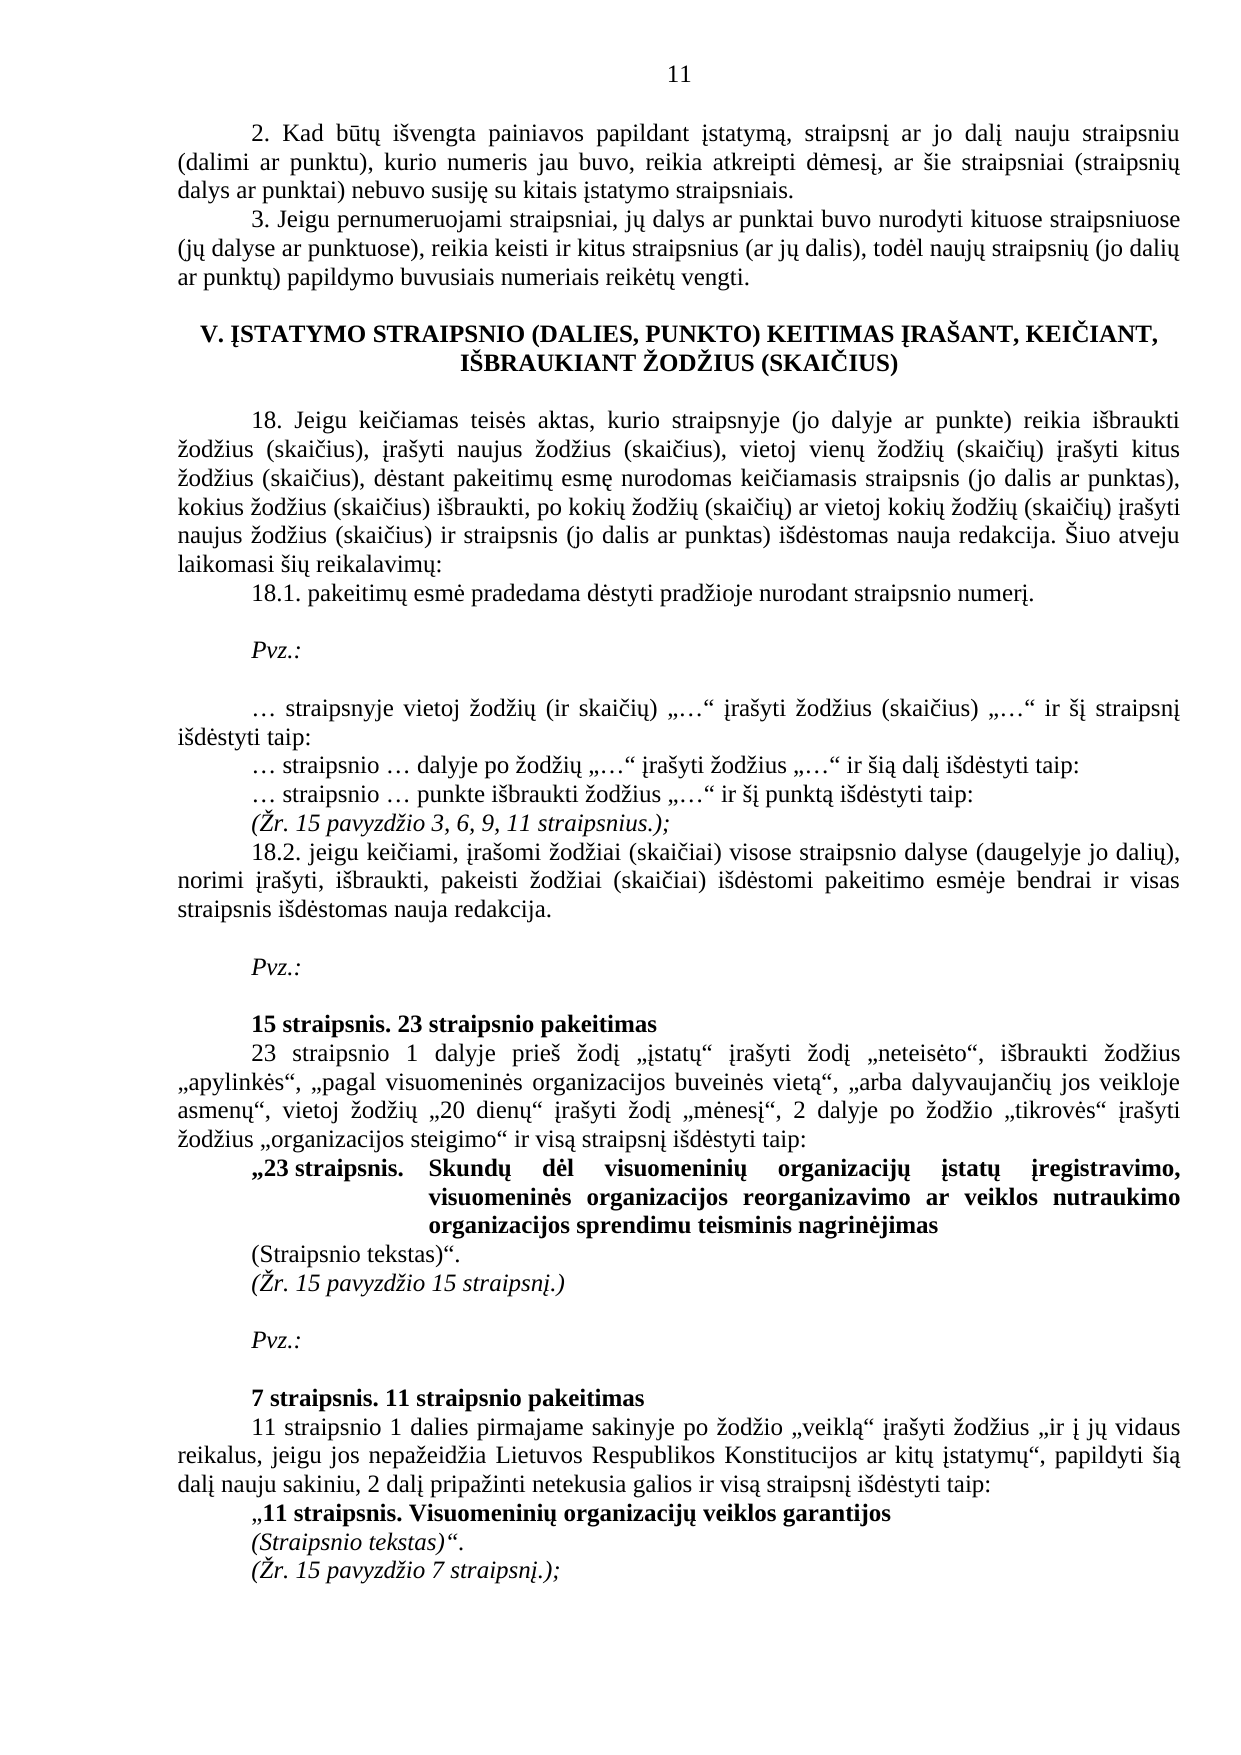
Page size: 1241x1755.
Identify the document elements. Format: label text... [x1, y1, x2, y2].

text „23 straipsnis. Skundų dėl visuomeninių organizacijų įstatų įregistravimo, visuomeninės organizacijos reorganizavimo ar veiklos nutraukimo organizacijos sprendimu teisminis nagrinėjimas [251, 1153, 1181, 1239]
text 11 straipsnio 1 dalies pirmajame sakinyje po žodžio „veiklą“ įrašyti žodžius „ir į jų vidaus reikalus, jeigu jos nepažeidžia Lietuvos Respublikos Konstitucijos ar kitų įstatymų“, papildyti šią dalį nauju sakiniu, 2 dalį pripažinti netekusia galios ir visą straipsnį išdėstyti taip: [177, 1412, 1181, 1498]
text Pvz.: [177, 1326, 1181, 1354]
text 18.1. pakeitimų esmė pradedama dėstyti pradžioje nurodant straipsnio numerį. [177, 578, 1181, 607]
text 2. Kad būtų išvengta painiavos papildant įstatymą, straipsnį ar jo dalį nauju straipsniu (dalimi ar punktu), kurio numeris jau buvo, reikia atkreipti dėmesį, ar šie straipsniai (straipsnių dalys ar punktai) nebuvo susiję su kitais įstatymo straipsniais. [177, 118, 1181, 204]
text Pvz.: [177, 636, 1181, 664]
text (Straipsnio tekstas)“. [177, 1239, 1181, 1268]
text „11 straipsnis. Visuomeninių organizacijų veiklos garantijos [177, 1498, 1181, 1527]
text (Žr. 15 pavyzdžio 7 straipsnį.); [177, 1556, 1181, 1584]
text (Straipsnio tekstas)“. [177, 1527, 1181, 1556]
text Pvz.: [177, 952, 1181, 981]
text … straipsnio … punkte išbraukti žodžius „…“ ir šį punktą išdėstyti taip: [177, 779, 1181, 808]
text … straipsnio … dalyje po žodžių „…“ įrašyti žodžius „…“ ir šią dalį išdėstyti taip: [177, 751, 1181, 779]
text 18. Jeigu keičiamas teisės aktas, kurio straipsnyje (jo dalyje ar punkte) reikia išbraukti žodžius (skaičius), įrašyti naujus žodžius (skaičius), vietoj vienų žodžių (skaičių) įrašyti kitus žodžius (skaičius), dėstant pakeitimų esmę nurodomas keičiamasis straipsnis (jo dalis ar punktas), kokius žodžius (skaičius) išbraukti, po kokių žodžių (skaičių) ar vietoj kokių žodžių (skaičių) įrašyti naujus žodžius (skaičius) ir straipsnis (jo dalis ar punktas) išdėstomas nauja redakcija. Šiuo atveju laikomasi šių reikalavimų: [177, 406, 1181, 578]
text 23 straipsnio 1 dalyje prieš žodį „įstatų“ įrašyti žodį „neteisėto“, išbraukti žodžius „apylinkės“, „pagal visuomeninės organizacijos buveinės vietą“, „arba dalyvaujančių jos veikloje asmenų“, vietoj žodžių „20 dienų“ įrašyti žodį „mėnesį“, 2 dalyje po žodžio „tikrovės“ įrašyti žodžius „organizacijos steigimo“ ir visą straipsnį išdėstyti taip: [177, 1038, 1181, 1153]
text 15 straipsnis. 23 straipsnio pakeitimas [177, 1009, 1181, 1038]
text 7 straipsnis. 11 straipsnio pakeitimas [177, 1383, 1181, 1412]
text (Žr. 15 pavyzdžio 15 straipsnį.) [177, 1268, 1181, 1297]
text 18.2. jeigu keičiami, įrašomi žodžiai (skaičiai) visose straipsnio dalyse (daugelyje jo dalių), norimi įrašyti, išbraukti, pakeisti žodžiai (skaičiai) išdėstomi pakeitimo esmėje bendrai ir visas straipsnis išdėstomas nauja redakcija. [177, 837, 1181, 923]
text 3. Jeigu pernumeruojami straipsniai, jų dalys ar punktai buvo nurodyti kituose straipsniuose (jų dalyse ar punktuose), reikia keisti ir kitus straipsnius (ar jų dalis), todėl naujų straipsnių (jo dalių ar punktų) papildymo buvusiais numeriais reikėtų vengti. [177, 204, 1181, 291]
text V. Įstatymo straipsnio (dalies, punkto) keitimas įrašant, keičiant, išbraukiant žodžius (skaičius) [177, 319, 1181, 377]
text … straipsnyje vietoj žodžių (ir skaičių) „…“ įrašyti žodžius (skaičius) „…“ ir šį straipsnį išdėstyti taip: [177, 693, 1181, 751]
text (Žr. 15 pavyzdžio 3, 6, 9, 11 straipsnius.); [177, 808, 1181, 837]
